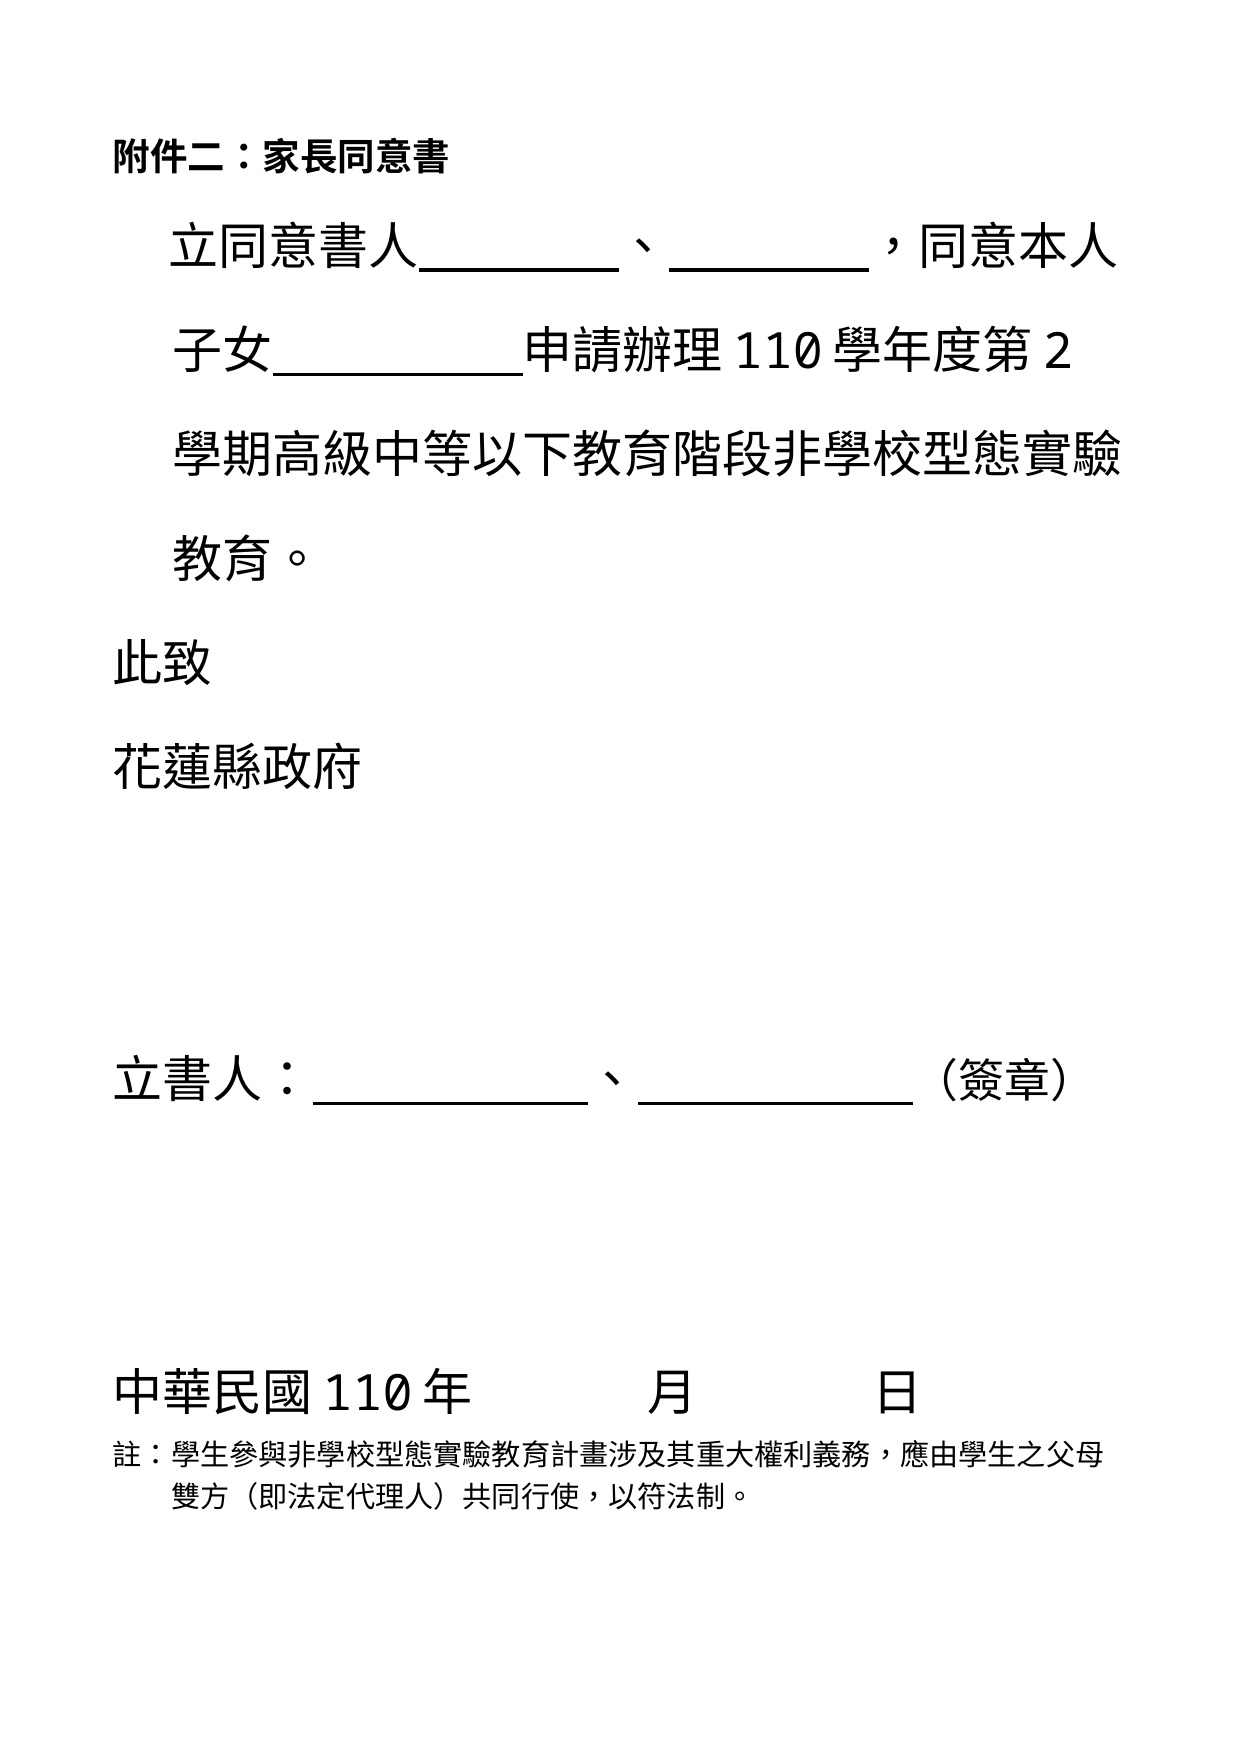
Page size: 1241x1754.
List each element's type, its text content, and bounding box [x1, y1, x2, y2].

text 中華民國110年 月 日 [112, 1327, 1125, 1431]
text 附件二：家長同意書 [112, 127, 1125, 181]
text 註：學生參與非學校型態實驗教育計畫涉及其重大權利義務，應由學生之父母雙方（即法定代理人）共同行使，以符法制。 [112, 1431, 1125, 1516]
text 花蓮縣政府 [112, 702, 1125, 806]
text 立同意書人 、 ，同意本人子女 申請辦理110學年度第2學期高級中等以下教育階段非學校型態實驗教育。 [169, 181, 1125, 598]
text 此致 [112, 598, 1125, 702]
text 立書人： 、 （簽章） [112, 1014, 1125, 1119]
